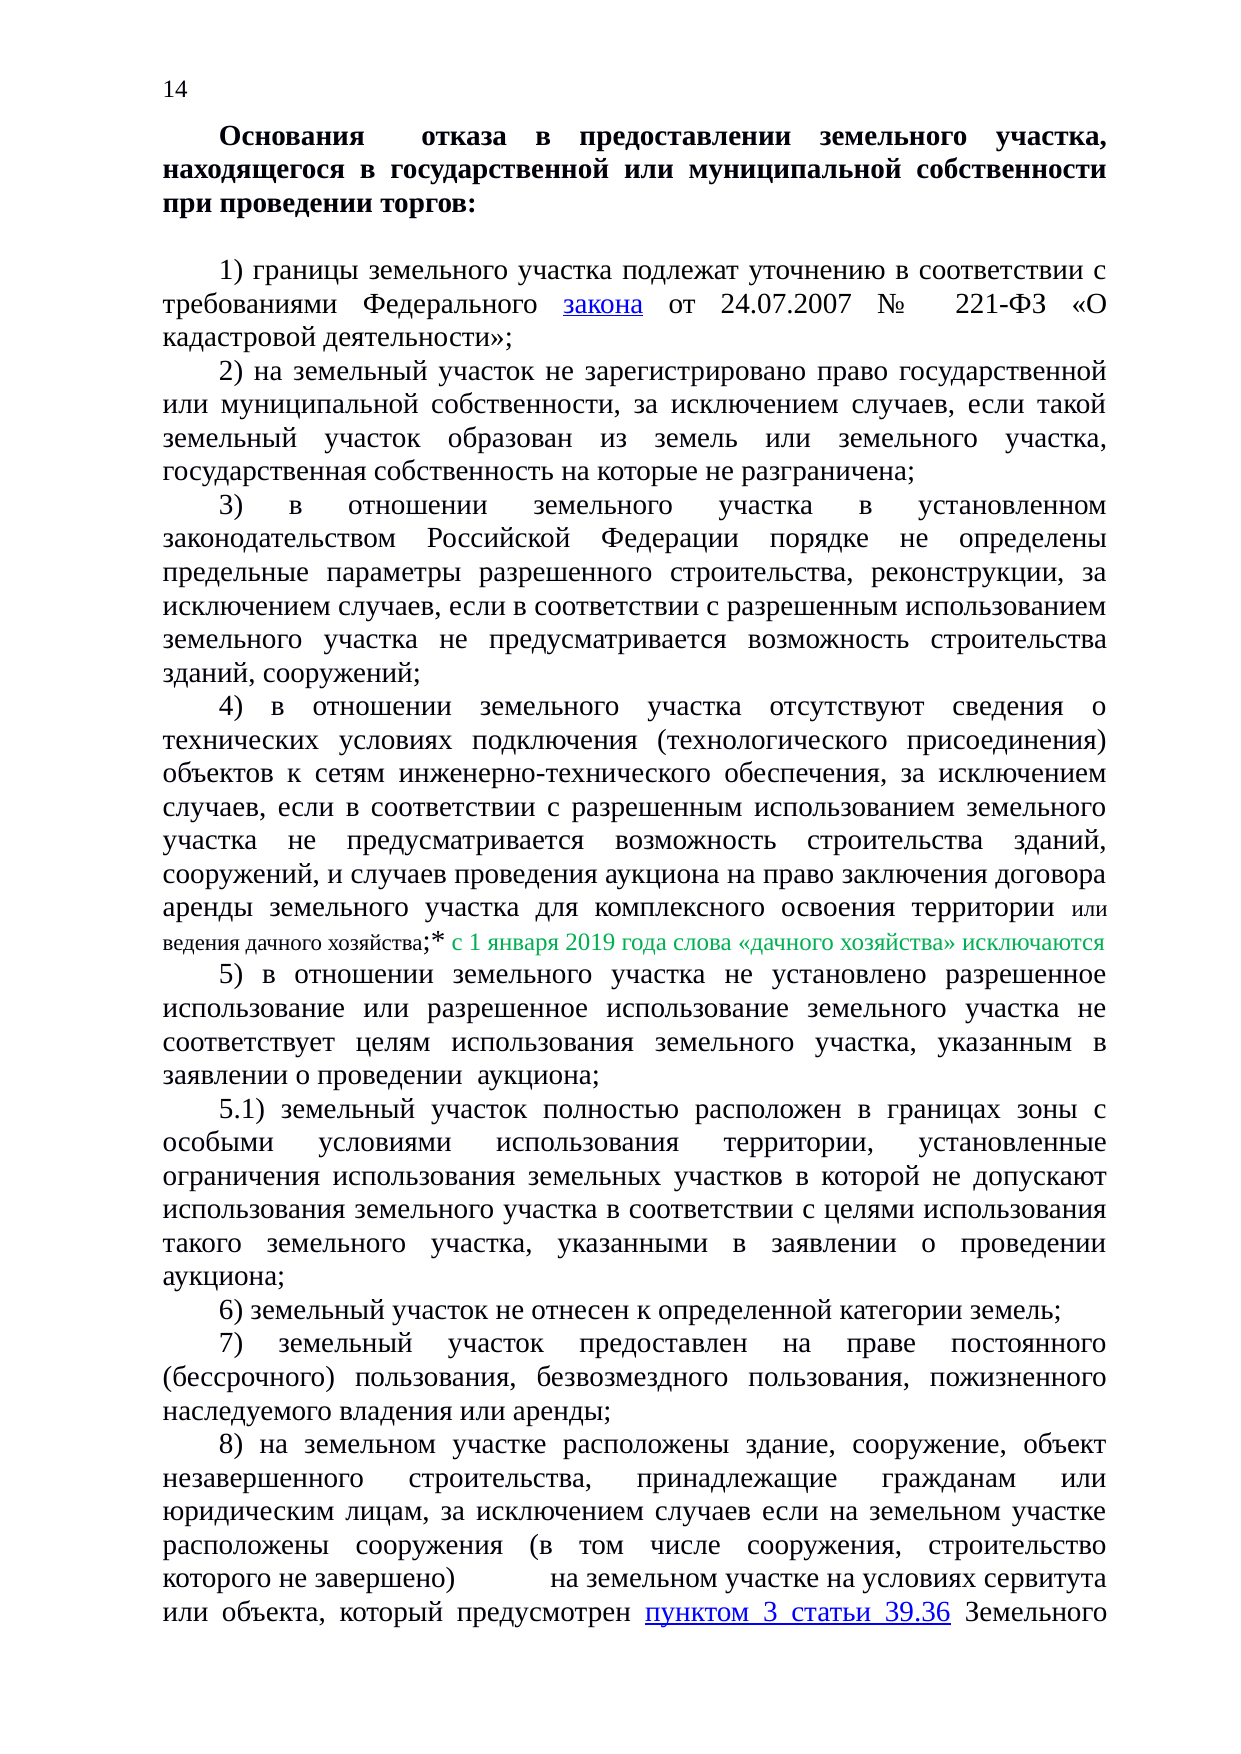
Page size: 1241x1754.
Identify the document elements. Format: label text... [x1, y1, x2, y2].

text Основания отказа в предоставлении земельного участка, находящегося в государственной или муниципальной собственности при проведении торгов: [162, 118, 1107, 219]
text 2) на земельный участок не зарегистрировано право государственной или муниципальной собственности, за исключением случаев, если такой земельный участок образован из земель или земельного участка, государственная собственность на которые не разграничена; [162, 353, 1107, 487]
text 3) в отношении земельного участка в установленном законодательством Российской Федерации порядке не определены предельные параметры разрешенного строительства, реконструкции, за исключением случаев, если в соответствии с разрешенным использованием земельного участка не предусматривается возможность строительства зданий, сооружений; [162, 487, 1107, 688]
text 5) в отношении земельного участка не установлено разрешенное использование или разрешенное использование земельного участка не соответствует целям использования земельного участка, указанным в заявлении о проведении аукциона; [162, 957, 1107, 1091]
text 7) земельный участок предоставлен на праве постоянного (бессрочного) пользования, безвозмездного пользования, пожизненного наследуемого владения или аренды; [162, 1326, 1107, 1426]
text 4) в отношении земельного участка отсутствуют сведения о технических условиях подключения (технологического присоединения) объектов к сетям инженерно-технического обеспечения, за исключением случаев, если в соответствии с разрешенным использованием земельного участка не предусматривается возможность строительства зданий, сооружений, и случаев проведения аукциона на право заключения договора аренды земельного участка для комплексного освоения территории или ведения дачного хозяйства;* с 1 января 2019 года слова «дачного хозяйства» исключаются [162, 688, 1107, 957]
text 1) границы земельного участка подлежат уточнению в соответствии с требованиями Федерального закона от 24.07.2007 № 221-ФЗ «О кадастровой деятельности»; [162, 252, 1107, 353]
text 5.1) земельный участок полностью расположен в границах зоны с особыми условиями использования территории, установленные ограничения использования земельных участков в которой не допускают использования земельного участка в соответствии с целями использования такого земельного участка, указанными в заявлении о проведении аукциона; [162, 1091, 1107, 1292]
text 8) на земельном участке расположены здание, сооружение, объект незавершенного строительства, принадлежащие гражданам или юридическим лицам, за исключением случаев если на земельном участке расположены сооружения (в том числе сооружения, строительство которого не завершено) на земельном участке на условиях сервитута или объекта, который предусмотрен пунктом 3 статьи 39.36 Земельного [162, 1426, 1107, 1627]
text 6) земельный участок не отнесен к определенной категории земель; [162, 1292, 1107, 1326]
